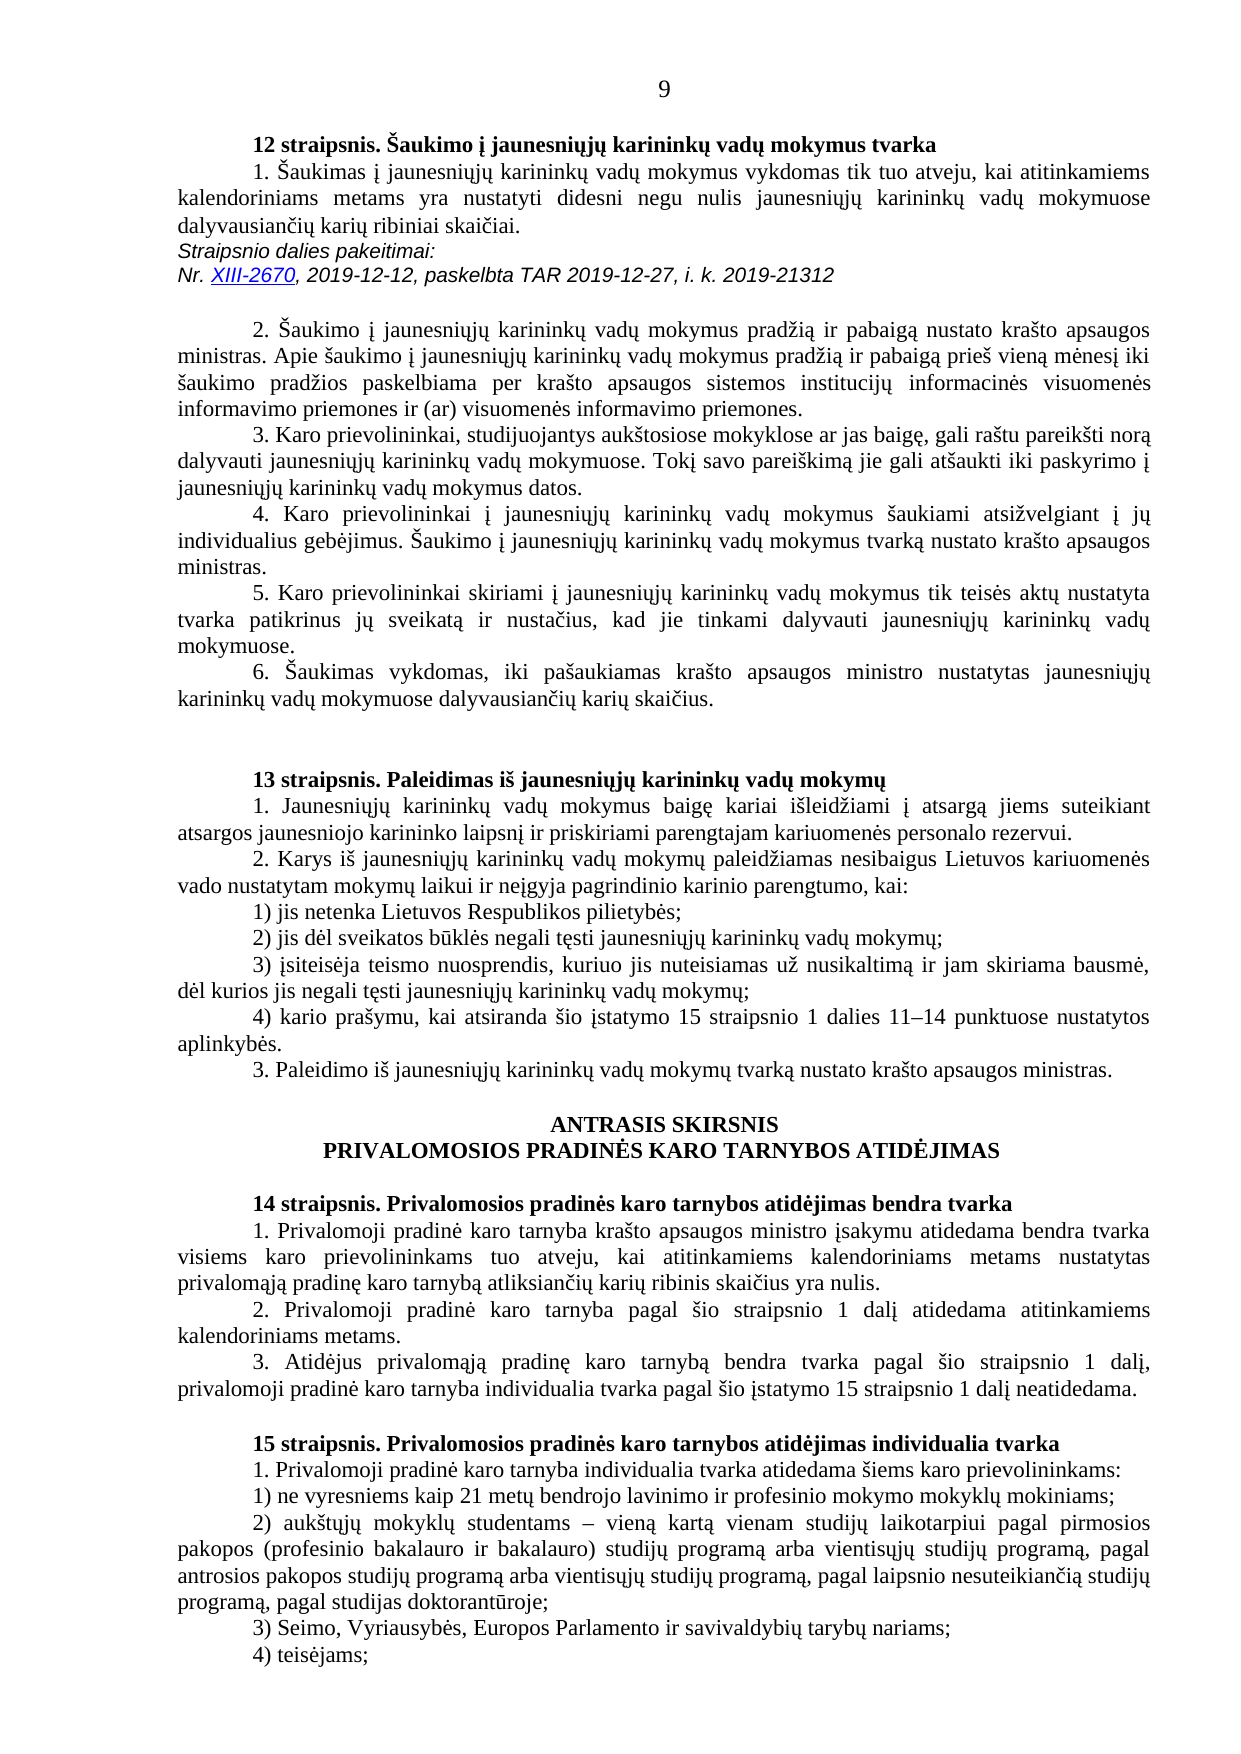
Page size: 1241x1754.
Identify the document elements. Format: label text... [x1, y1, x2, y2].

text 12 straipsnis. Šaukimo į jaunesniųjų karininkų vadų mokymus tvarka [177, 131, 1152, 158]
text 6. Šaukimas vykdomas, iki pašaukiamas krašto apsaugos ministro nustatytas jaunesniųjų karininkų vadų mokymuose dalyvausiančių karių skaičius. [177, 658, 1152, 711]
text Straipsnio dalies pakeitimai: [177, 239, 1152, 263]
text 1) jis netenka Lietuvos Respublikos pilietybės; [177, 898, 1152, 924]
text 2. Šaukimo į jaunesniųjų karininkų vadų mokymus pradžią ir pabaigą nustato krašto apsaugos ministras. Apie šaukimo į jaunesniųjų karininkų vadų mokymus pradžią ir pabaigą prieš vieną mėnesį iki šaukimo pradžios paskelbiama per krašto apsaugos sistemos institucijų informacinės visuomenės informavimo priemones ir (ar) visuomenės informavimo priemones. [177, 316, 1152, 421]
text 3. Paleidimo iš jaunesniųjų karininkų vadų mokymų tvarką nustato krašto apsaugos ministras. [177, 1056, 1152, 1082]
text 2) jis dėl sveikatos būklės negali tęsti jaunesniųjų karininkų vadų mokymų; [177, 924, 1152, 951]
text 14 straipsnis. Privalomosios pradinės karo tarnybos atidėjimas bendra tvarka [177, 1190, 1152, 1217]
text 4. Karo prievolininkai į jaunesniųjų karininkų vadų mokymus šaukiami atsižvelgiant į jų individualius gebėjimus. Šaukimo į jaunesniųjų karininkų vadų mokymus tvarką nustato krašto apsaugos ministras. [177, 500, 1152, 579]
text 3. Atidėjus privalomąją pradinę karo tarnybą bendra tvarka pagal šio straipsnio 1 dalį, privalomoji pradinė karo tarnyba individualia tvarka pagal šio įstatymo 15 straipsnio 1 dalį neatidedama. [177, 1348, 1152, 1401]
text 3) Seimo, Vyriausybės, Europos Parlamento ir savivaldybių tarybų nariams; [177, 1614, 1152, 1641]
text 5. Karo prievolininkai skiriami į jaunesniųjų karininkų vadų mokymus tik teisės aktų nustatyta tvarka patikrinus jų sveikatą ir nustačius, kad jie tinkami dalyvauti jaunesniųjų karininkų vadų mokymuose. [177, 579, 1152, 658]
text 4) teisėjams; [177, 1641, 1152, 1667]
text 1. Šaukimas į jaunesniųjų karininkų vadų mokymus vykdomas tik tuo atveju, kai atitinkamiems kalendoriniams metams yra nustatyti didesni negu nulis jaunesniųjų karininkų vadų mokymuose dalyvausiančių karių ribiniai skaičiai. [177, 158, 1152, 239]
text 4) kario prašymu, kai atsiranda šio įstatymo 15 straipsnio 1 dalies 11–14 punktuose nustatytos aplinkybės. [177, 1003, 1152, 1056]
text 2) aukštųjų mokyklų studentams – vieną kartą vienam studijų laikotarpiui pagal pirmosios pakopos (profesinio bakalauro ir bakalauro) studijų programą arba vientisųjų studijų programą, pagal antrosios pakopos studijų programą arba vientisųjų studijų programą, pagal laipsnio nesuteikiančią studijų programą, pagal studijas doktorantūroje; [177, 1509, 1152, 1614]
text 2. Karys iš jaunesniųjų karininkų vadų mokymų paleidžiamas nesibaigus Lietuvos kariuomenės vado nustatytam mokymų laikui ir neįgyja pagrindinio karinio parengtumo, kai: [177, 845, 1152, 898]
text 2. Privalomoji pradinė karo tarnyba pagal šio straipsnio 1 dalį atidedama atitinkamiems kalendoriniams metams. [177, 1296, 1152, 1348]
text 1) ne vyresniems kaip 21 metų bendrojo lavinimo ir profesinio mokymo mokyklų mokiniams; [177, 1483, 1152, 1509]
text 1. Privalomoji pradinė karo tarnyba individualia tvarka atidedama šiems karo prievolininkams: [177, 1456, 1152, 1483]
text Nr. XIII-2670, 2019-12-12, paskelbta TAR 2019-12-27, i. k. 2019-21312 [177, 263, 1152, 287]
text 3) įsiteisėja teismo nuosprendis, kuriuo jis nuteisiamas už nusikaltimą ir jam skiriama bausmė, dėl kurios jis negali tęsti jaunesniųjų karininkų vadų mokymų; [177, 951, 1152, 1003]
text 1. Jaunesniųjų karininkų vadų mokymus baigę kariai išleidžiami į atsargą jiems suteikiant atsargos jaunesniojo karininko laipsnį ir priskiriami parengtajam kariuomenės personalo rezervui. [177, 793, 1152, 845]
text 3. Karo prievolininkai, studijuojantys aukštosiose mokyklose ar jas baigę, gali raštu pareikšti norą dalyvauti jaunesniųjų karininkų vadų mokymuose. Tokį savo pareiškimą jie gali atšaukti iki paskyrimo į jaunesniųjų karininkų vadų mokymus datos. [177, 421, 1152, 500]
text PRIVALOMOSIOS PRADINĖS KARO TARNYBOS ATIDĖJIMAS [177, 1138, 1152, 1164]
text 15 straipsnis. Privalomosios pradinės karo tarnybos atidėjimas individualia tvarka [252, 1430, 1152, 1456]
text 1. Privalomoji pradinė karo tarnyba krašto apsaugos ministro įsakymu atidedama bendra tvarka visiems karo prievolininkams tuo atveju, kai atitinkamiems kalendoriniams metams nustatytas privalomąją pradinę karo tarnybą atliksiančių karių ribinis skaičius yra nulis. [177, 1217, 1152, 1296]
text 13 straipsnis. Paleidimas iš jaunesniųjų karininkų vadų mokymų [177, 766, 1152, 793]
text ANTRASIS SKIRSNIS [177, 1111, 1152, 1138]
